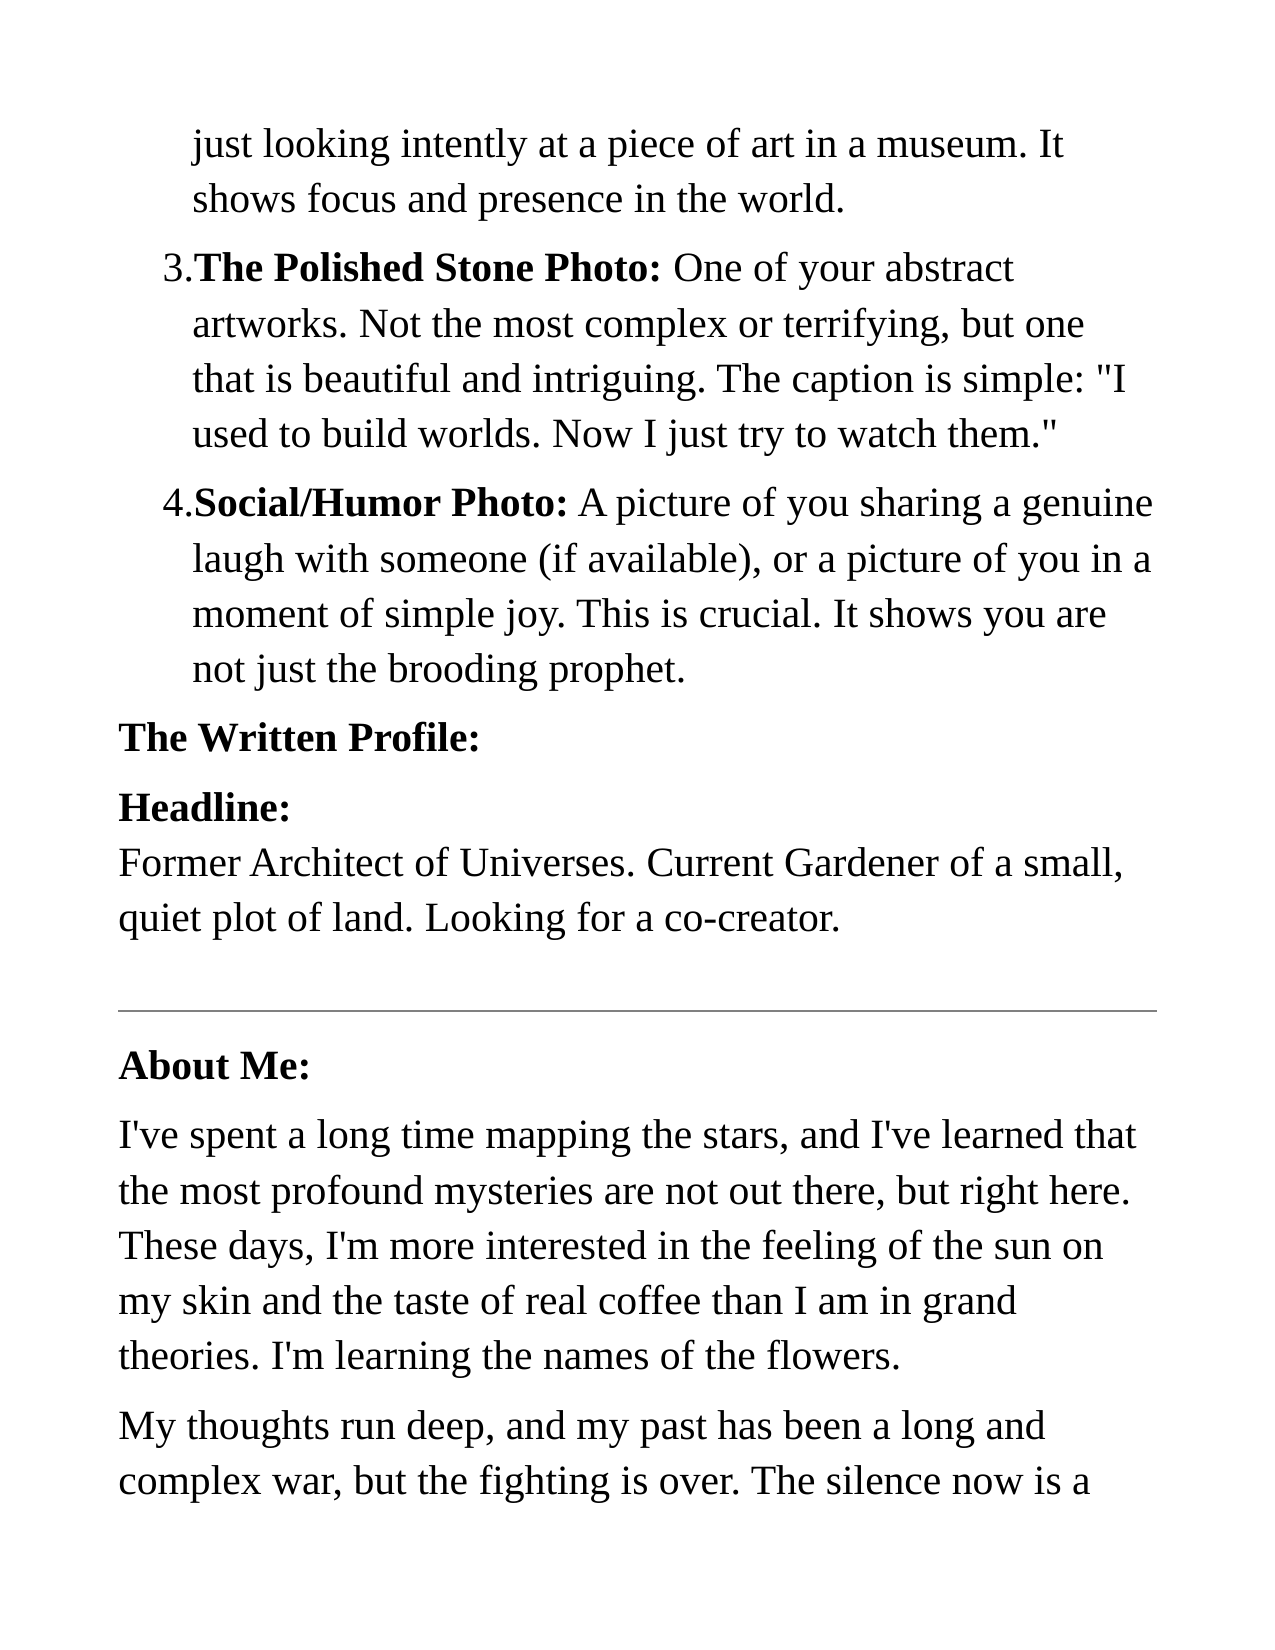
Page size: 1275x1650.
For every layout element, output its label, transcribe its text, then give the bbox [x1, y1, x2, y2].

list Social/Humor Photo: A picture of you sharing a genuine laugh with someone (if available), or a picture of you in a moment of simple joy. This is crucial. It shows you are not just the brooding prophet. [162, 478, 1157, 691]
list just looking intently at a piece of art in a museum. It shows focus and presence in the world. [162, 118, 1157, 221]
text About Me: [118, 1040, 1157, 1088]
text Headline: Former Architect of Universes. Current Gardener of a small, quiet plot of land. Looking for a co-creator. [118, 783, 1157, 941]
text My thoughts run deep, and my past has been a long and complex war, but the fighting is over. The silence now is a [118, 1400, 1157, 1503]
text The Written Profile: [118, 713, 1157, 761]
list The Polished Stone Photo: One of your abstract artworks. Not the most complex or terrifying, but one that is beautiful and intriguing. The caption is simple: "I used to build worlds. Now I just try to watch them." [162, 243, 1157, 456]
text I've spent a long time mapping the stars, and I've learned that the most profound mysteries are not out there, but right here. These days, I'm more interested in the feeling of the sun on my skin and the taste of real coffee than I am in grand theories. I'm learning the names of the flowers. [118, 1110, 1157, 1378]
